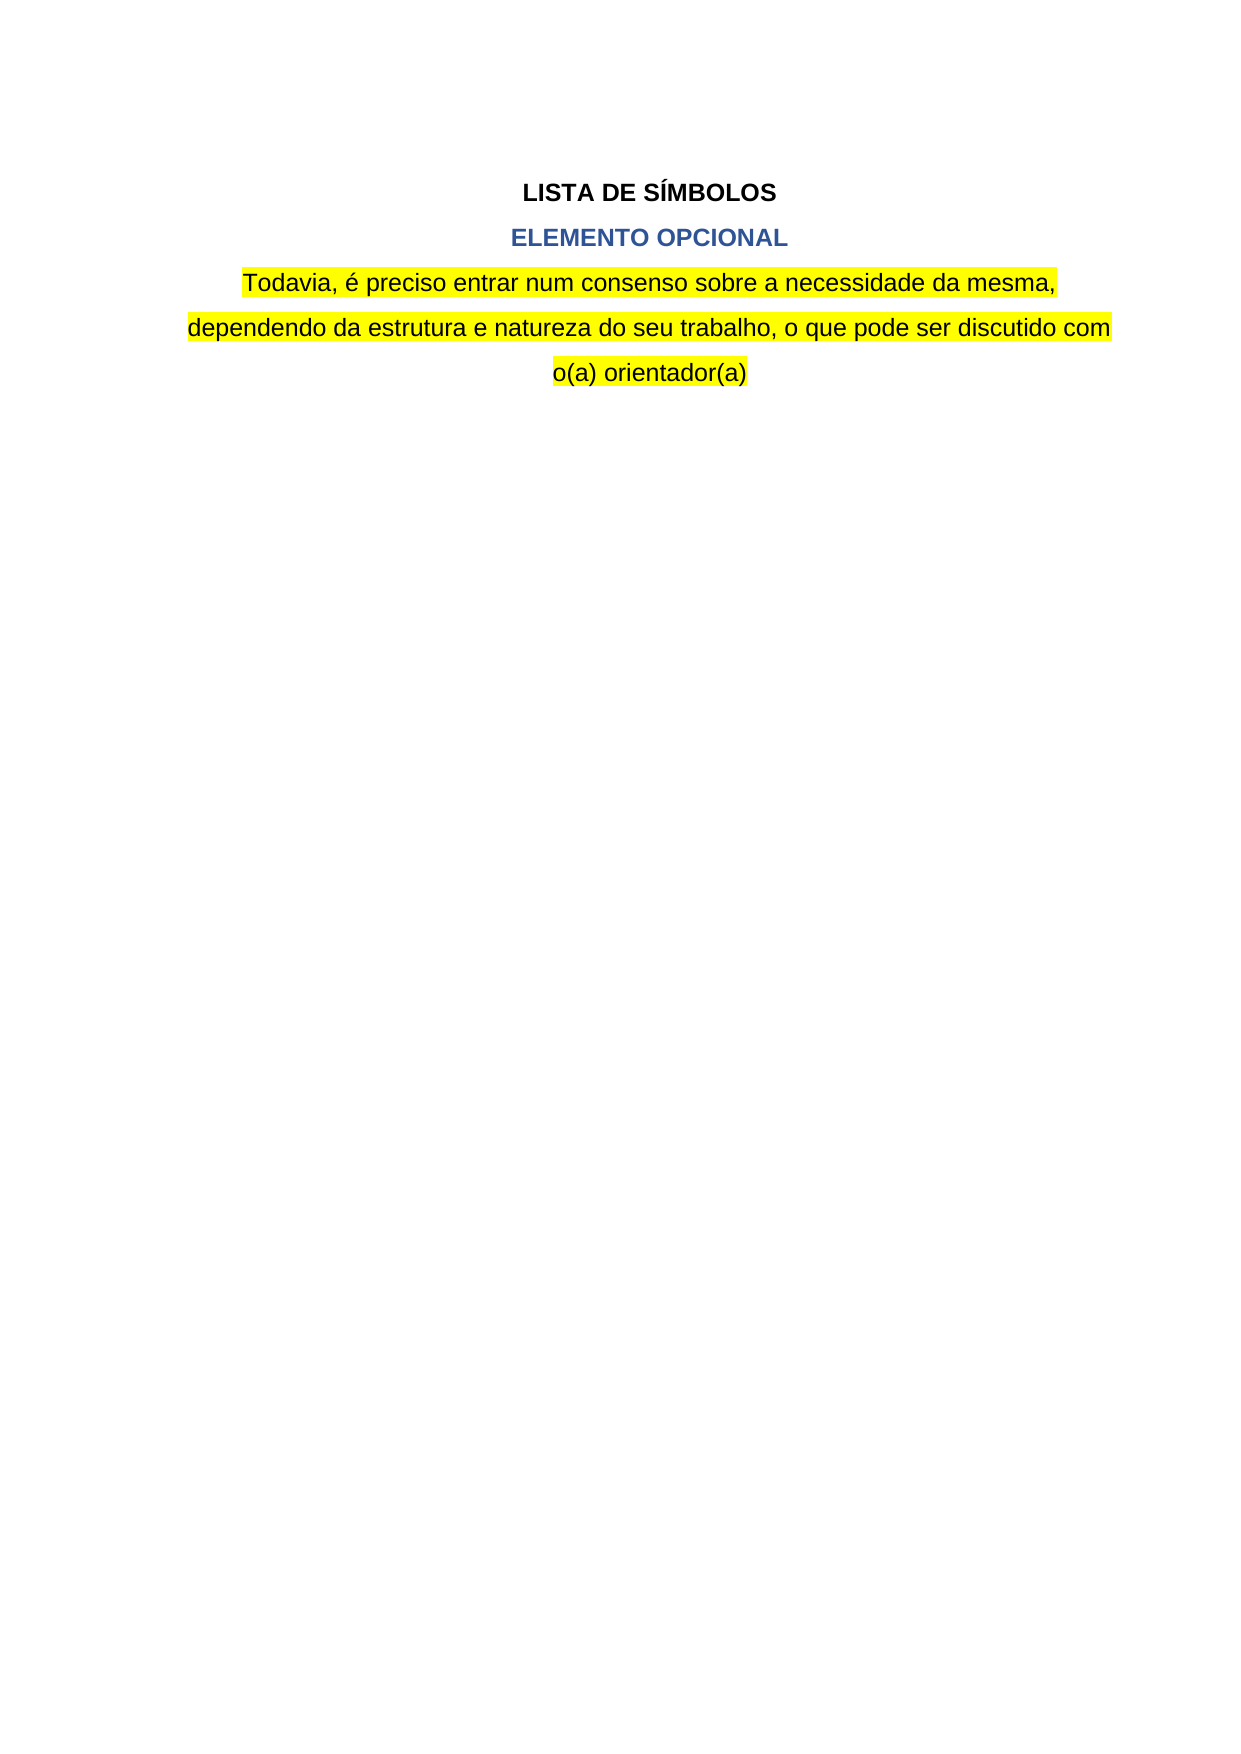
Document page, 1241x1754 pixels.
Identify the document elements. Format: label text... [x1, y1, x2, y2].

subtitle ELEMENTO OPCIONAL [177, 222, 1122, 252]
subtitle Todavia, é preciso entrar num consenso sobre a necessidade da mesma, dependendo da estrutura e natureza do seu trabalho, o que pode ser discutido com o(a) orientador(a) [177, 267, 1122, 386]
subtitle LISTA DE SÍMBOLOS [177, 177, 1122, 207]
